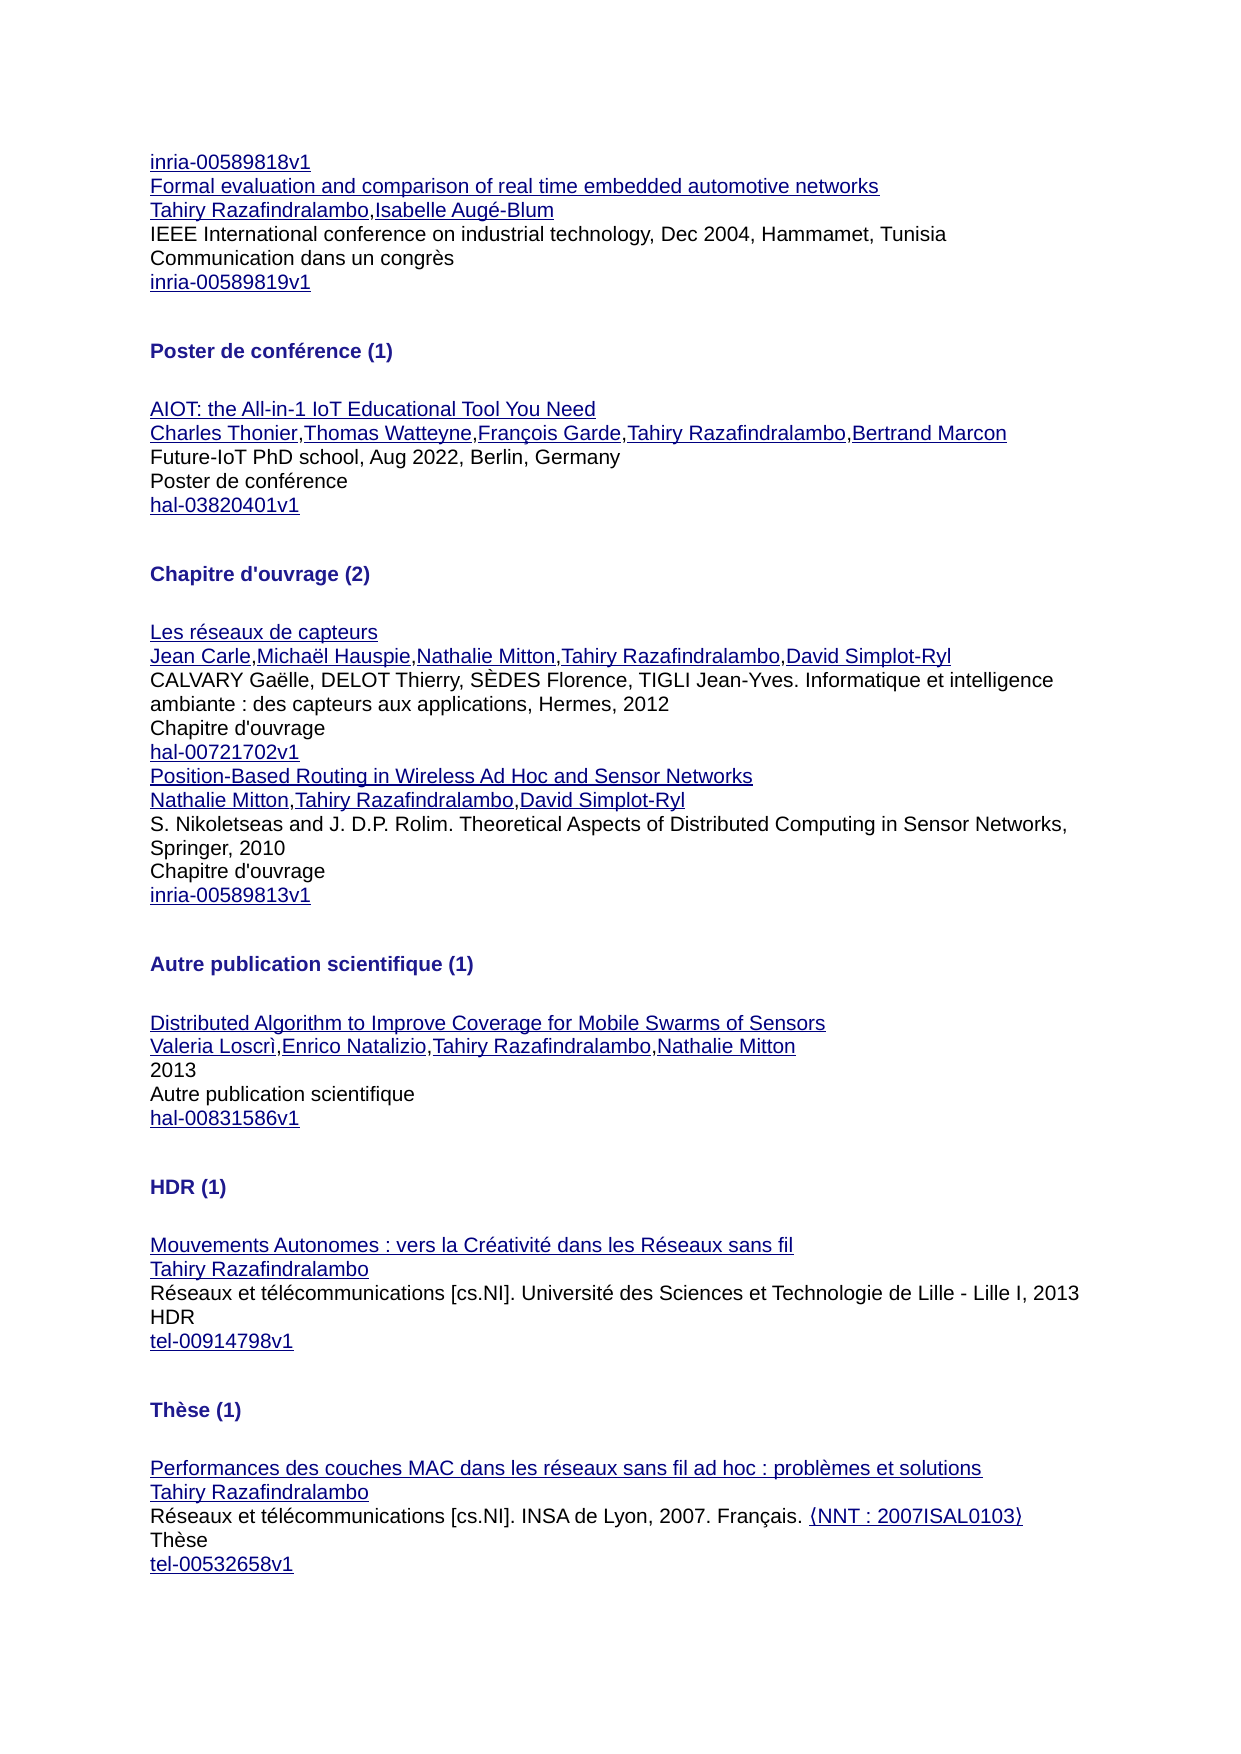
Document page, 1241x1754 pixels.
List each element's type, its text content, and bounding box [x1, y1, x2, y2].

table_header AIOT: the All-in-1 IoT Educational Tool You Need Charles Thonier,Thomas Watteyne,François Garde,Tahiry Razafindralambo,Bertrand Marcon Future-IoT PhD school, Aug 2022, Berlin, Germany Poster de conférence hal-03820401v1 [150, 397, 1090, 517]
table_header Performances des couches MAC dans les réseaux sans fil ad hoc : problèmes et solutions Tahiry Razafindralambo Réseaux et télécommunications [cs.NI]. INSA de Lyon, 2007. Français. ⟨NNT : 2007ISAL0103⟩ Thèse tel-00532658v1 [150, 1456, 1090, 1576]
table_header Distributed Algorithm to Improve Coverage for Mobile Swarms of Sensors Valeria Loscrì,Enrico Natalizio,Tahiry Razafindralambo,Nathalie Mitton 2013 Autre publication scientifique hal-00831586v1 [150, 1010, 1090, 1130]
subtitle HDR (1) [150, 1175, 1090, 1199]
subtitle Autre publication scientifique (1) [150, 952, 1090, 976]
subtitle Thèse (1) [150, 1398, 1090, 1422]
table_header Mouvements Autonomes : vers la Créativité dans les Réseaux sans fil Tahiry Razafindralambo Réseaux et télécommunications [cs.NI]. Université des Sciences et Technologie de Lille - Lille I, 2013 HDR tel-00914798v1 [150, 1233, 1090, 1353]
table_cell inria-00589818v1 [150, 150, 1090, 174]
table_cell Position-Based Routing in Wireless Ad Hoc and Sensor Networks Nathalie Mitton,Tahiry Razafindralambo,David Simplot-Ryl S. Nikoletseas and J. D.P. Rolim. Theoretical Aspects of Distributed Computing in Sensor Networks, Springer, 2010 Chapitre d'ouvrage inria-00589813v1 [150, 764, 1090, 907]
table_cell Formal evaluation and comparison of real time embedded automotive networks Tahiry Razafindralambo,Isabelle Augé-Blum IEEE International conference on industrial technology, Dec 2004, Hammamet, Tunisia Communication dans un congrès inria-00589819v1 [150, 174, 1090, 294]
table_header Les réseaux de capteurs Jean Carle,Michaël Hauspie,Nathalie Mitton,Tahiry Razafindralambo,David Simplot-Ryl CALVARY Gaëlle, DELOT Thierry, SÈDES Florence, TIGLI Jean-Yves. Informatique et intelligence ambiante : des capteurs aux applications, Hermes, 2012 Chapitre d'ouvrage hal-00721702v1 [150, 620, 1090, 763]
subtitle Poster de conférence (1) [150, 338, 1090, 362]
subtitle Chapitre d'ouvrage (2) [150, 561, 1090, 585]
